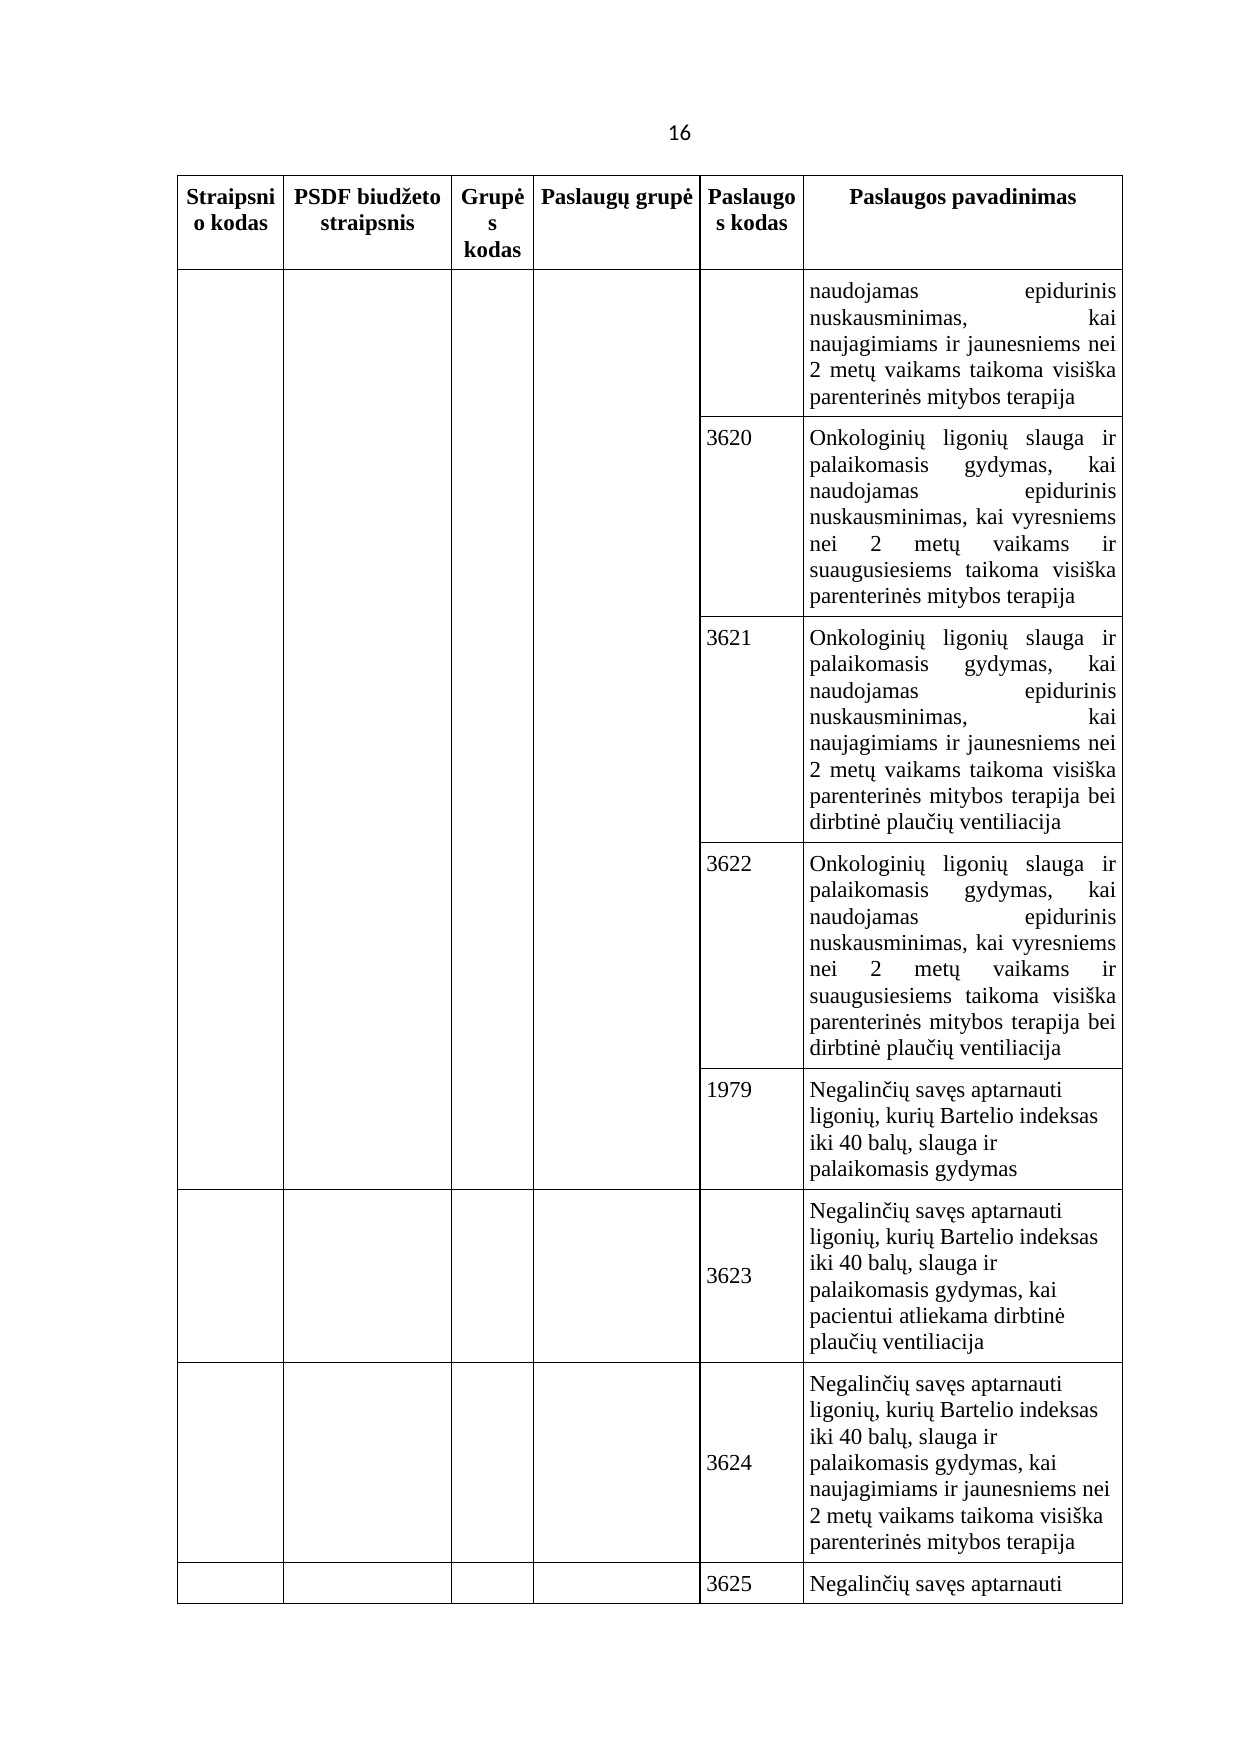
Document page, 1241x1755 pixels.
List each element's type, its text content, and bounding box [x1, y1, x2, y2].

table_cell Onkologinių ligonių slauga ir palaikomasis gydymas, kai naudojamas epidurinis nuskausminimas, kai vyresniems nei 2 metų vaikams ir suaugusiesiems taikoma visiška parenterinės mitybos terapija bei dirbtinė plaučių ventiliacija [804, 843, 1122, 1068]
table_cell [178, 1363, 283, 1562]
table_cell [178, 1190, 283, 1362]
table_cell Negalinčių savęs aptarnauti ligonių, kurių Bartelio indeksas iki 40 balų, slauga ir palaikomasis gydymas [804, 1069, 1122, 1188]
table_header Grupės kodas [452, 176, 533, 269]
table_cell [284, 1363, 451, 1562]
table_cell 3620 [701, 417, 803, 616]
table_cell [452, 842, 533, 1068]
table_cell 1979 [701, 1069, 803, 1188]
table_cell [534, 1190, 699, 1362]
table_cell 3624 [701, 1363, 803, 1562]
table_cell [284, 1190, 451, 1362]
table_cell [534, 416, 699, 616]
table_cell [178, 1563, 283, 1603]
table_cell naudojamas epidurinis nuskausminimas, kai naujagimiams ir jaunesniems nei 2 metų vaikams taikoma visiška parenterinės mitybos terapija [804, 270, 1122, 416]
table_cell [701, 270, 803, 416]
table_cell Negalinčių savęs aptarnauti ligonių, kurių Bartelio indeksas iki 40 balų, slauga ir palaikomasis gydymas, kai pacientui atliekama dirbtinė plaučių ventiliacija [804, 1190, 1122, 1362]
table_cell [534, 842, 699, 1068]
table_cell [452, 616, 533, 842]
table_cell Negalinčių savęs aptarnauti ligonių, kurių Bartelio indeksas iki 40 balų, slauga ir palaikomasis gydymas, kai naujagimiams ir jaunesniems nei 2 metų vaikams taikoma visiška parenterinės mitybos terapija [804, 1363, 1122, 1562]
table_header Paslaugų grupė [534, 176, 699, 269]
table_cell Onkologinių ligonių slauga ir palaikomasis gydymas, kai naudojamas epidurinis nuskausminimas, kai vyresniems nei 2 metų vaikams ir suaugusiesiems taikoma visiška parenterinės mitybos terapija [804, 417, 1122, 616]
table_cell [534, 270, 699, 416]
table_cell 3625 [701, 1563, 803, 1603]
table_cell [452, 1563, 533, 1603]
table_cell 3623 [701, 1190, 803, 1362]
table_header Paslaugos kodas [701, 176, 803, 269]
table_cell 3621 [701, 617, 803, 842]
table_cell [284, 416, 451, 616]
table_cell [284, 842, 451, 1068]
table_cell Negalinčių savęs aptarnauti [804, 1563, 1122, 1603]
table_cell [452, 270, 533, 416]
table_cell [452, 1190, 533, 1362]
table_header Paslaugos pavadinimas [804, 176, 1122, 269]
table_cell [178, 842, 283, 1068]
table_cell [178, 270, 283, 416]
table_cell [452, 416, 533, 616]
table_cell [534, 1563, 699, 1603]
table_cell [284, 270, 451, 416]
table_cell 3622 [701, 843, 803, 1068]
table_cell [178, 616, 283, 842]
table_cell [284, 616, 451, 842]
table_cell [534, 616, 699, 842]
table_cell [534, 1363, 699, 1562]
table_header PSDF biudžeto straipsnis [284, 176, 451, 269]
table_header Straipsnio kodas [178, 176, 283, 269]
table_cell [534, 1068, 699, 1188]
table_cell [178, 1068, 283, 1188]
table_cell [178, 416, 283, 616]
table_cell [452, 1363, 533, 1562]
table_cell [284, 1563, 451, 1603]
table_cell Onkologinių ligonių slauga ir palaikomasis gydymas, kai naudojamas epidurinis nuskausminimas, kai naujagimiams ir jaunesniems nei 2 metų vaikams taikoma visiška parenterinės mitybos terapija bei dirbtinė plaučių ventiliacija [804, 617, 1122, 842]
table_cell [452, 1068, 533, 1188]
table_cell [284, 1068, 451, 1188]
